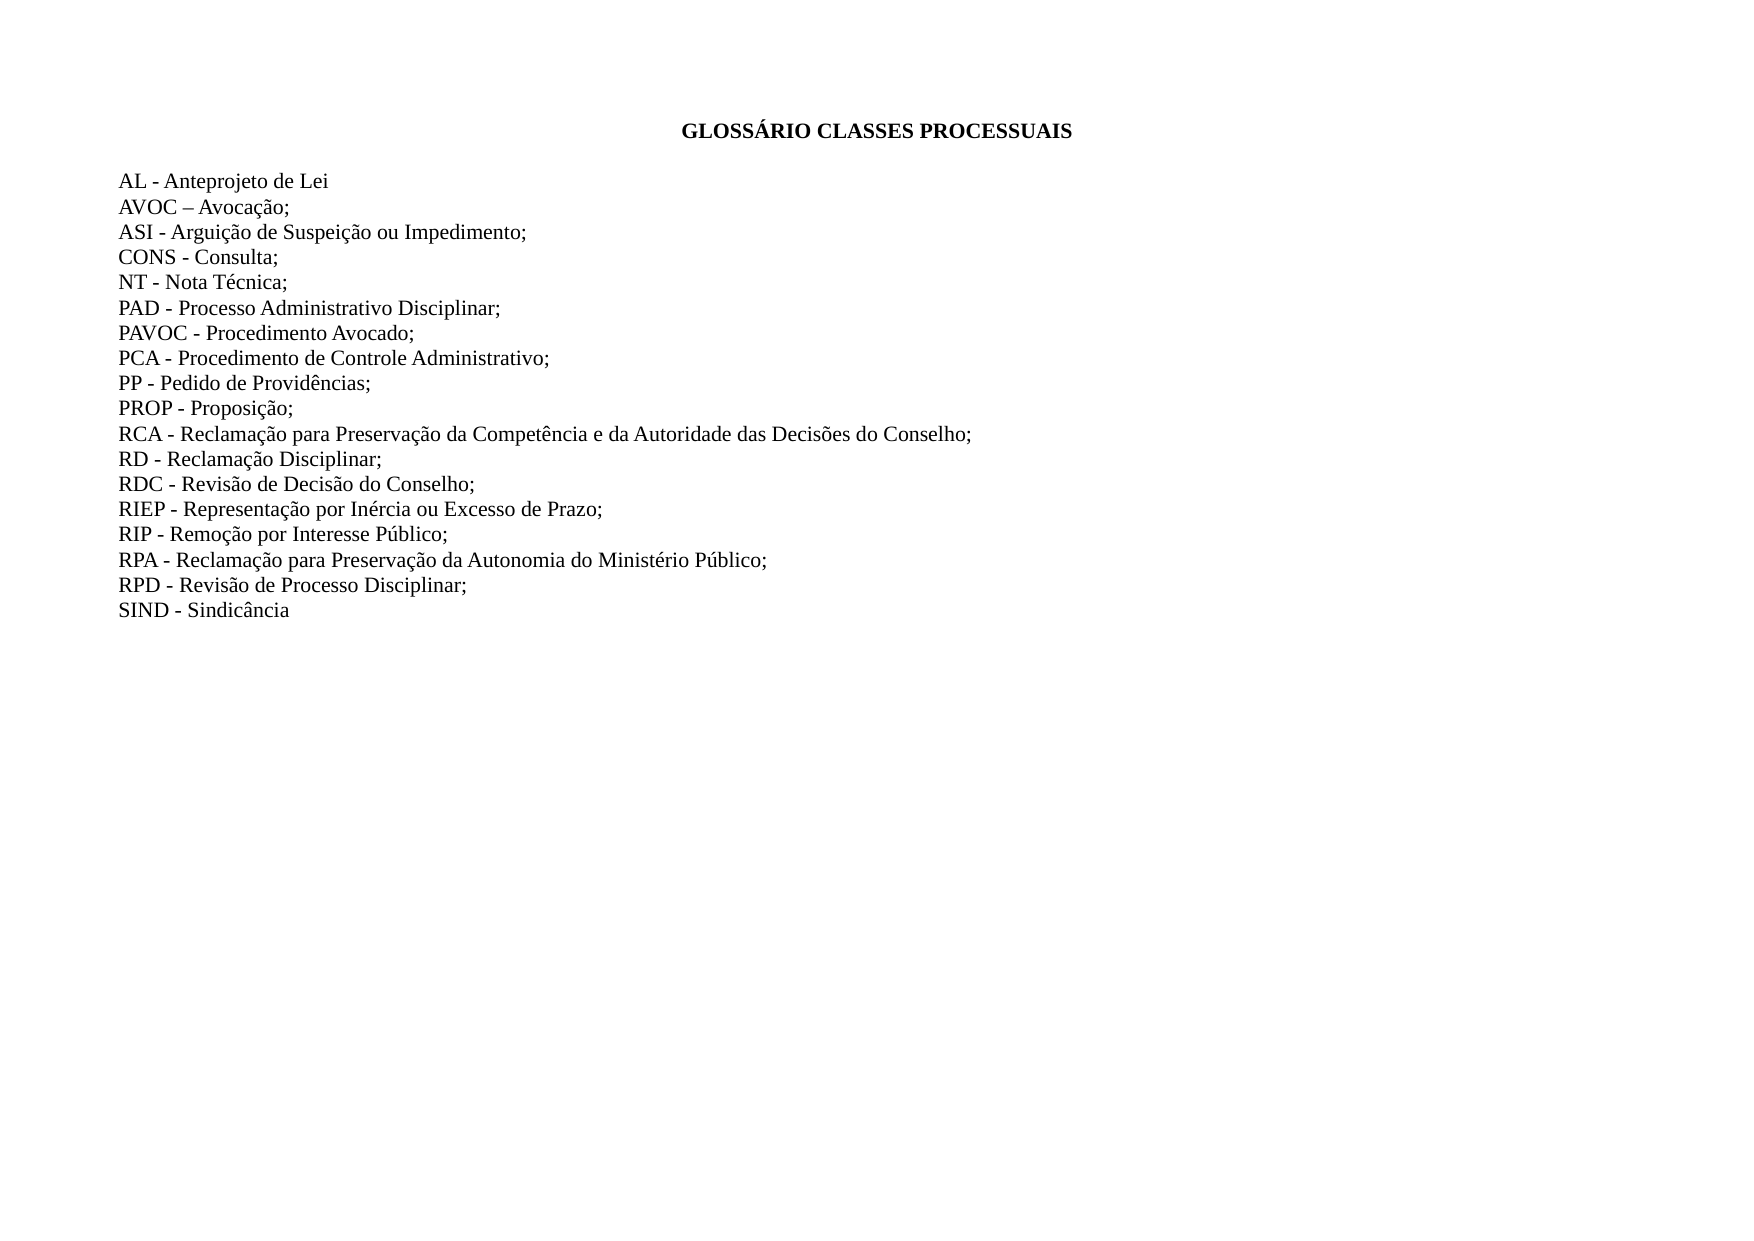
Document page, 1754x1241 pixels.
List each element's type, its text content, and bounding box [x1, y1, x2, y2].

text GLOSSÁRIO CLASSES PROCESSUAIS [118, 118, 1636, 143]
text SIND - Sindicância [118, 597, 1636, 622]
text PP - Pedido de Providências; [118, 370, 1636, 395]
text NT - Nota Técnica; [118, 269, 1636, 294]
text RIEP - Representação por Inércia ou Excesso de Prazo; [118, 496, 1636, 521]
text PROP - Proposição; [118, 395, 1636, 421]
text ASI - Arguição de Suspeição ou Impedimento; [118, 219, 1636, 244]
text RPD - Revisão de Processo Disciplinar; [118, 572, 1636, 597]
text AL - Anteprojeto de Lei [118, 168, 1636, 194]
text RD - Reclamação Disciplinar; [118, 446, 1636, 471]
text PAVOC - Procedimento Avocado; [118, 320, 1636, 345]
text RIP - Remoção por Interesse Público; [118, 521, 1636, 547]
text RDC - Revisão de Decisão do Conselho; [118, 471, 1636, 496]
text RCA - Reclamação para Preservação da Competência e da Autoridade das Decisões do Conselho; [118, 421, 1636, 446]
text CONS - Consulta; [118, 244, 1636, 269]
text PAD - Processo Administrativo Disciplinar; [118, 294, 1636, 320]
text RPA - Reclamação para Preservação da Autonomia do Ministério Público; [118, 547, 1636, 572]
text AVOC – Avocação; [118, 194, 1636, 219]
text PCA - Procedimento de Controle Administrativo; [118, 345, 1636, 370]
